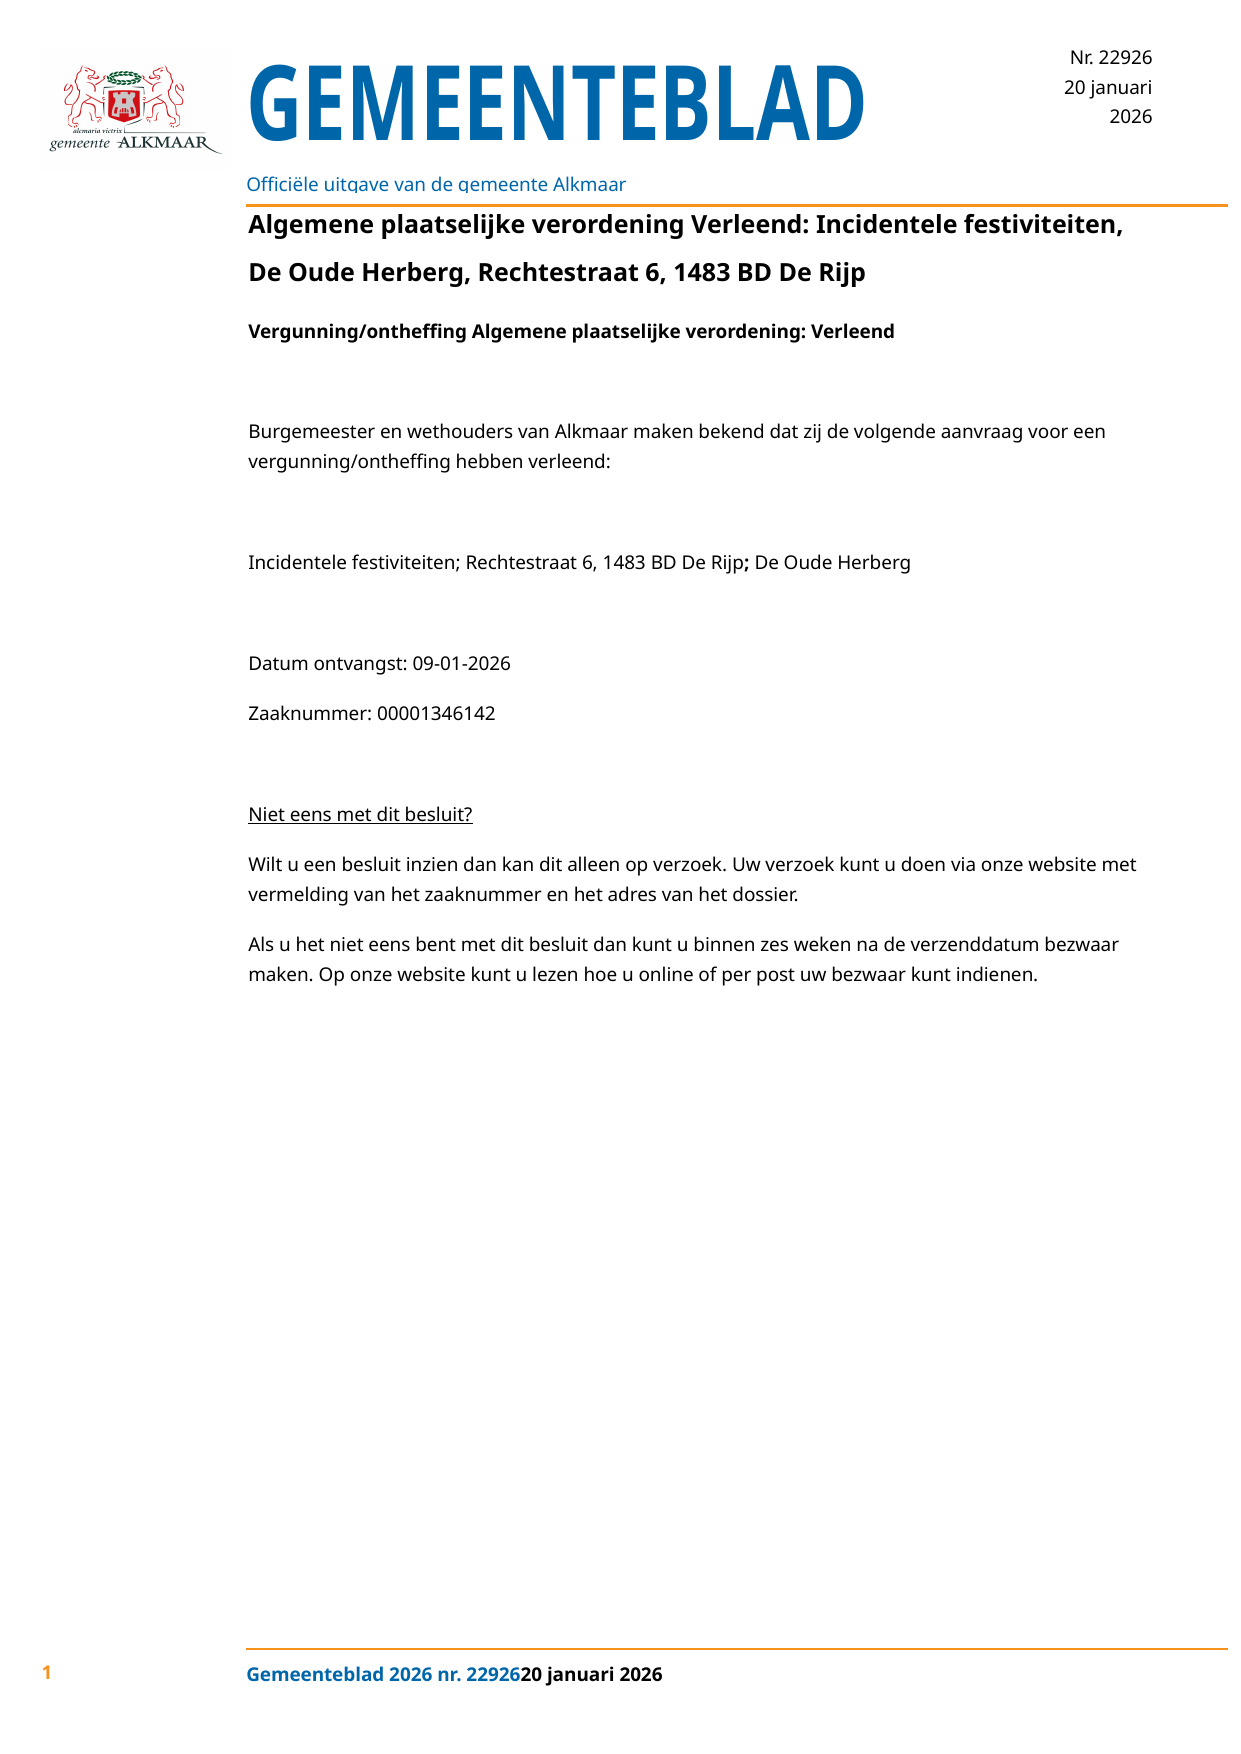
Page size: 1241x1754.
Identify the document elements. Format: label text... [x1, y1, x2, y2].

text Niet eens met dit besluit? [248, 801, 1152, 827]
text Incidentele festiviteiten; Rechtestraat 6, 1483 BD De Rijp; De Oude Herberg [248, 549, 1152, 575]
picture [41, 47, 231, 172]
text Wilt u een besluit inzien dan kan dit alleen op verzoek. Uw verzoek kunt u doen via onze website met vermelding van het zaaknummer en het adres van het dossier. [248, 852, 1152, 907]
text Datum ontvangst: 09-01-2026 [248, 650, 1152, 676]
text Algemene plaatselijke verordening Verleend: Incidentele festiviteiten, De Oude Herberg, Rechtestraat 6, 1483 BD De Rijp [248, 207, 1152, 288]
text Als u het niet eens bent met dit besluit dan kunt u binnen zes weken na de verzenddatum bezwaar maken. Op onze website kunt u lezen hoe u online of per post uw bezwaar kunt indienen. [248, 932, 1152, 987]
text Burgemeester en wethouders van Alkmaar maken bekend dat zij de volgende aanvraag voor een vergunning/ontheffing hebben verleend: [248, 419, 1152, 474]
text Zaaknummer: 00001346142 [248, 700, 1152, 726]
text Vergunning/ontheffing Algemene plaatselijke verordening: Verleend [248, 318, 1152, 344]
